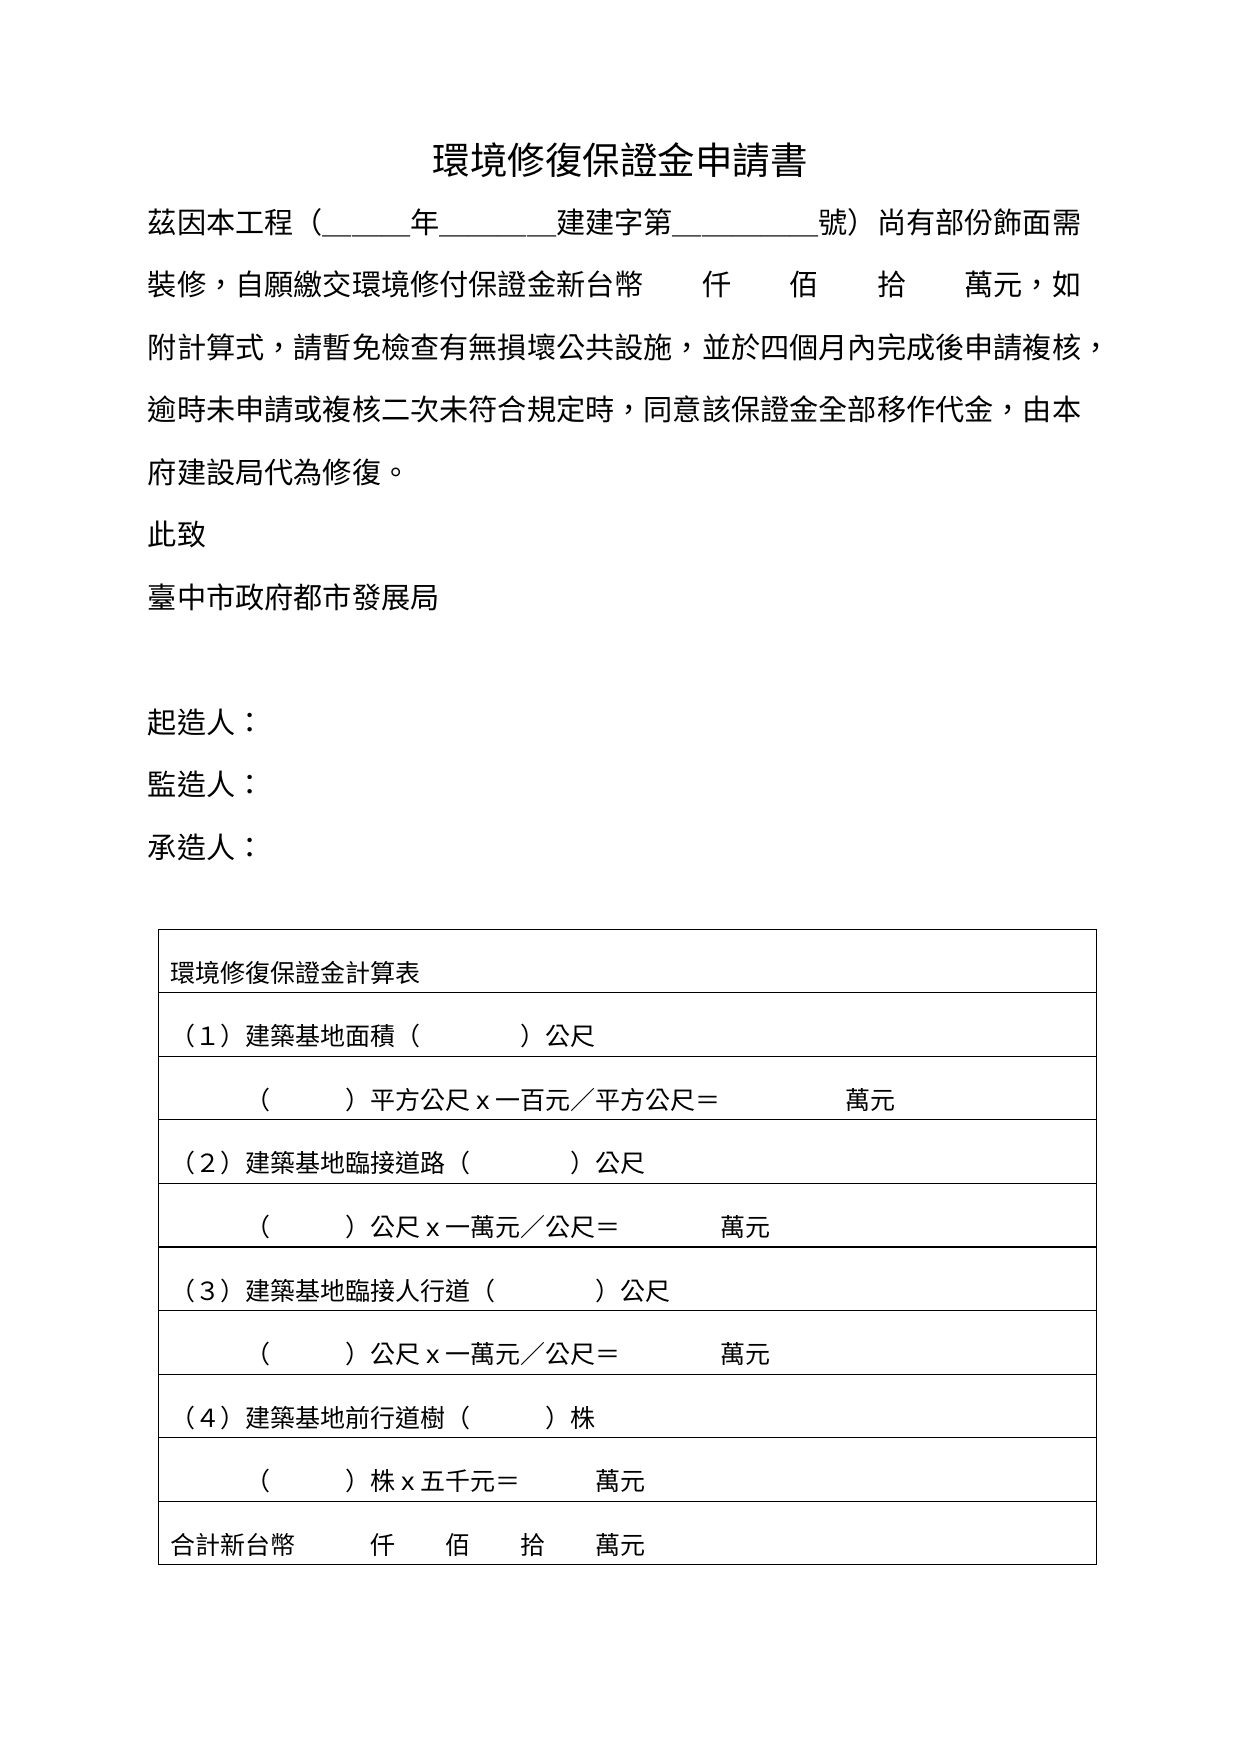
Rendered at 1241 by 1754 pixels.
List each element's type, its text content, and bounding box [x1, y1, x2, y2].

table_cell （ ）平方公尺x一百元／平方公尺＝ 萬元 [159, 1057, 1096, 1119]
table_cell 合計新台幣 仟 佰 拾 萬元 [159, 1502, 1096, 1564]
table_header 環境修復保證金計算表 [159, 930, 1096, 992]
table_cell （１）建築基地面積（ ）公尺 [159, 993, 1096, 1056]
text 裝修，自願繳交環境修付保證金新台幣 仟 佰 拾 萬元，如附計算式，請暫免檢查有無損壞公共設施，並於四個月內完成後申請複核，逾時未申請或複核二次未符合規定時，同意該保證金全部移作代金，由本府建設局代為修復。 [148, 241, 1092, 491]
table_cell （ ）株x五千元＝ 萬元 [159, 1438, 1096, 1501]
table_cell （ ）公尺x一萬元／公尺＝ 萬元 [159, 1311, 1096, 1373]
table_cell （４）建築基地前行道樹（ ）株 [159, 1375, 1096, 1437]
text 茲因本工程（＿＿＿年＿＿＿＿建建字第＿＿＿＿＿號）尚有部份飾面需 [148, 179, 1092, 241]
text 此致 [148, 491, 1092, 554]
text 起造人： [148, 679, 1092, 741]
table_cell （２）建築基地臨接道路（ ）公尺 [159, 1120, 1096, 1183]
text 環境修復保證金申請書 [148, 116, 1092, 179]
text 承造人： [148, 804, 1092, 866]
table_cell （３）建築基地臨接人行道（ ）公尺 [159, 1248, 1096, 1310]
text 監造人： [148, 741, 1092, 804]
text 臺中市政府都市發展局 [148, 554, 1092, 616]
table_cell （ ）公尺x一萬元／公尺＝ 萬元 [159, 1184, 1096, 1246]
